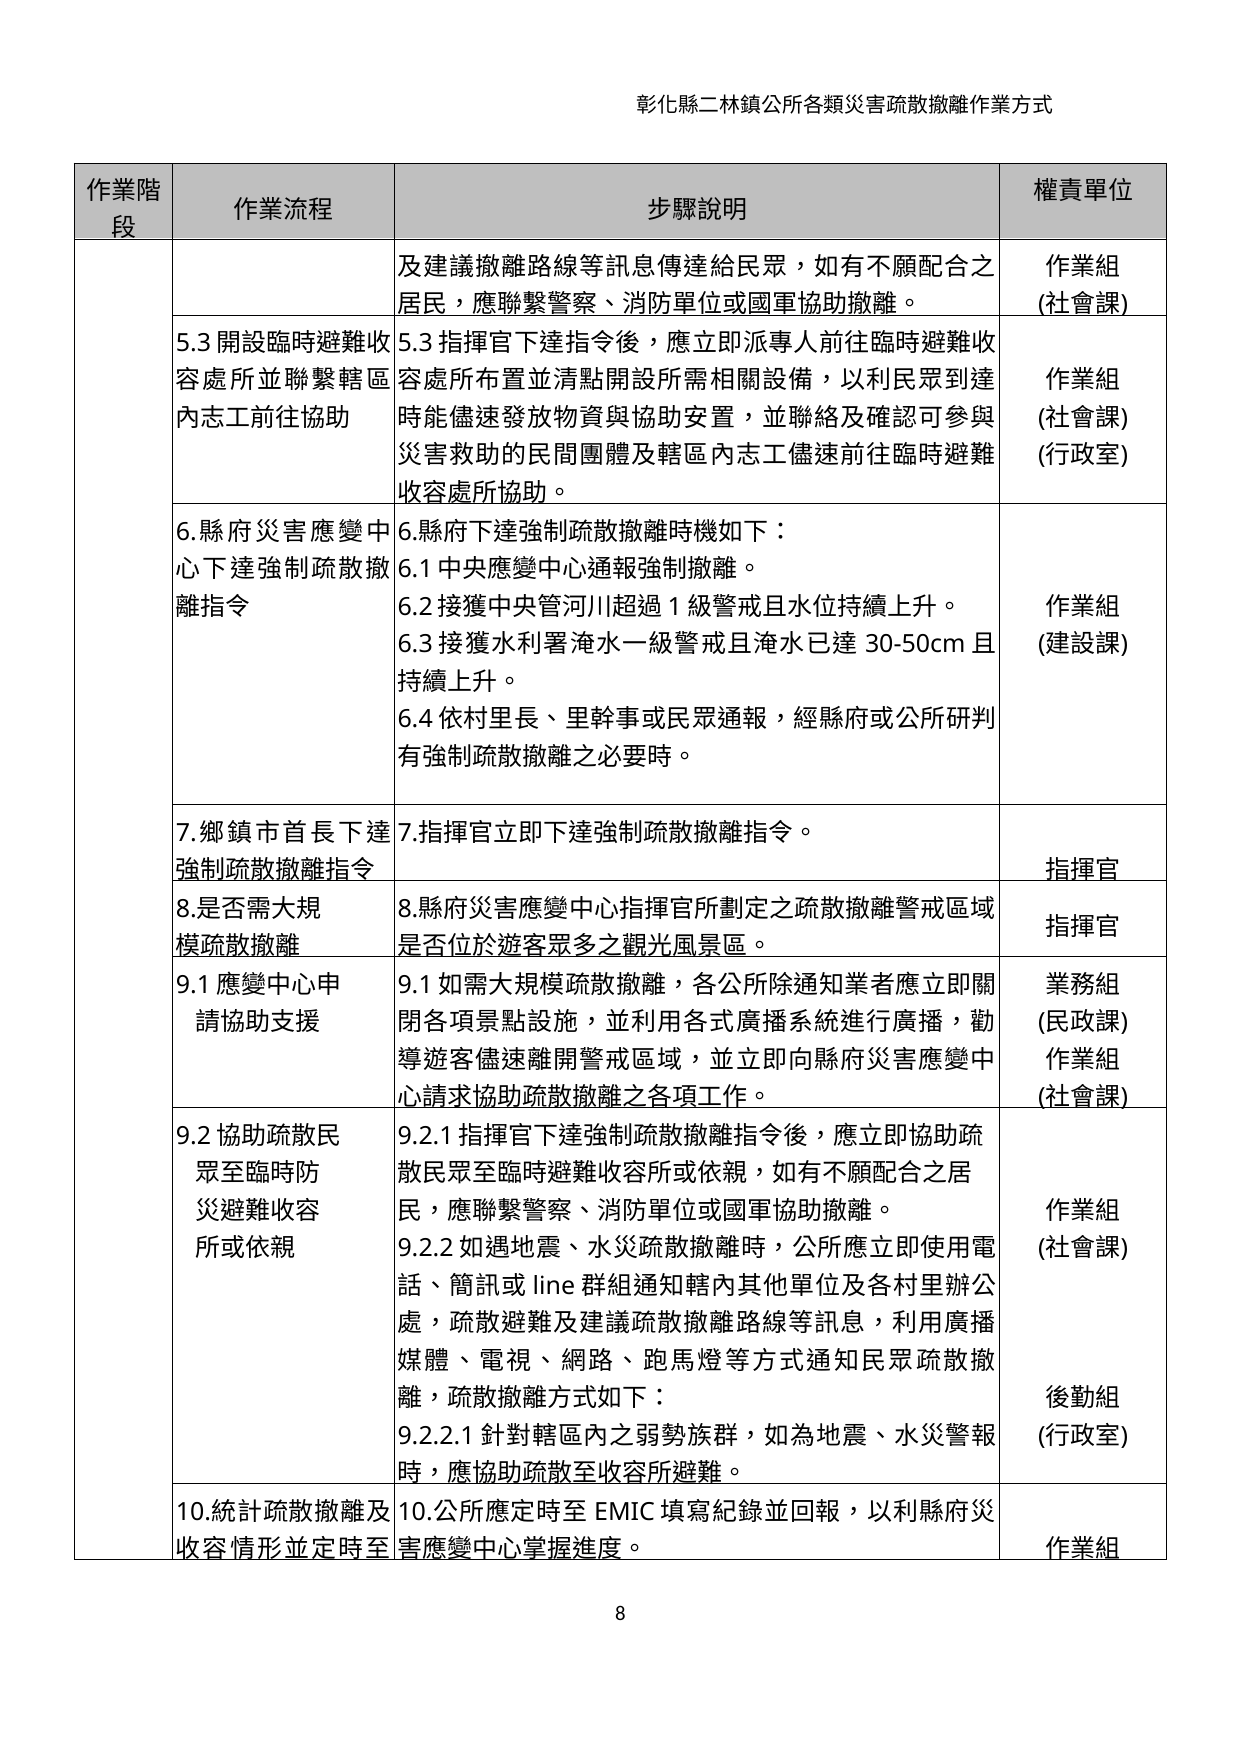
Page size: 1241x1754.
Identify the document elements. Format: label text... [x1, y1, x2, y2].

table_cell 業務組 (民政課) 作業組 (社會課) [1000, 957, 1166, 1107]
table_cell [75, 240, 172, 1559]
table_cell 7.鄉鎮市首長下達強制疏散撤離指令 [173, 805, 394, 880]
table_cell 9.1應變中心申 請協助支援 [173, 957, 394, 1107]
table_cell 作業組 (社會課) (行政室) [1000, 316, 1166, 503]
table_header 作業階段 [75, 164, 172, 238]
table_cell 9.2協助疏散民 眾至臨時防 災避難收容 所或依親 [173, 1108, 394, 1483]
table_cell 指揮官 [1000, 805, 1166, 880]
table_cell 9.1如需大規模疏散撤離，各公所除通知業者應立即關閉各項景點設施，並利用各式廣播系統進行廣播，勸導遊客儘速離開警戒區域，並立即向縣府災害應變中心請求協助疏散撤離之各項工作。 [395, 957, 999, 1107]
table_cell 10.公所應定時至EMIC填寫紀錄並回報，以利縣府災害應變中心掌握進度。 [395, 1484, 999, 1559]
table_cell 作業組 (建設課) [1000, 504, 1166, 804]
table_cell 6.縣府災害應變中心下達強制疏散撤離指令 [173, 504, 394, 804]
table_cell 作業組 (社會課) [1000, 240, 1166, 314]
table_cell 9.2.1指揮官下達強制疏散撤離指令後，應立即協助疏散民眾至臨時避難收容所或依親，如有不願配合之居民，應聯繫警察、消防單位或國軍協助撤離。 9.2.2如遇地震、水災疏散撤離時，公所應立即使用電話、簡訊或line群組通知轄內其他單位及各村里辦公處，疏散避難及建議疏散撤離路線等訊息，利用廣播媒體、電視、網路、跑馬燈等方式通知民眾疏散撤離，疏散撤離方式如下： 9.2.2.1針對轄區內之弱勢族群，如為地震、水災警報時，應協助疏散至收容所避難。 [395, 1108, 999, 1483]
table_cell 8.縣府災害應變中心指揮官所劃定之疏散撤離警戒區域是否位於遊客眾多之觀光風景區。 [395, 881, 999, 956]
table_cell 6.縣府下達強制疏散撤離時機如下： 6.1中央應變中心通報強制撤離。 6.2接獲中央管河川超過1級警戒且水位持續上升。 6.3接獲水利署淹水一級警戒且淹水已達30-50cm且持續上升。 6.4依村里長、里幹事或民眾通報，經縣府或公所研判有強制疏散撤離之必要時。 [395, 504, 999, 804]
table_cell 8.是否需大規 模疏散撤離 [173, 881, 394, 956]
table_cell 指揮官 [1000, 881, 1166, 956]
table_header 步驟說明 [395, 164, 999, 238]
table_cell 7.指揮官立即下達強制疏散撤離指令。 [395, 805, 999, 880]
table_cell [173, 240, 394, 314]
table_header 作業流程 [173, 164, 394, 238]
table_cell 5.3開設臨時避難收容處所並聯繫轄區內志工前往協助 [173, 316, 394, 503]
table_header 權責單位 [1000, 164, 1166, 238]
table_cell 及建議撤離路線等訊息傳達給民眾，如有不願配合之居民，應聯繫警察、消防單位或國軍協助撤離。 [395, 240, 999, 314]
table_cell 作業組 [1000, 1484, 1166, 1559]
table_cell 10.統計疏散撤離及收容情形並定時至 [173, 1484, 394, 1559]
table_cell 5.3指揮官下達指令後，應立即派專人前往臨時避難收容處所布置並清點開設所需相關設備，以利民眾到達時能儘速發放物資與協助安置，並聯絡及確認可參與災害救助的民間團體及轄區內志工儘速前往臨時避難收容處所協助。 [395, 316, 999, 503]
table_cell 作業組 (社會課) 後勤組 (行政室) [1000, 1108, 1166, 1483]
